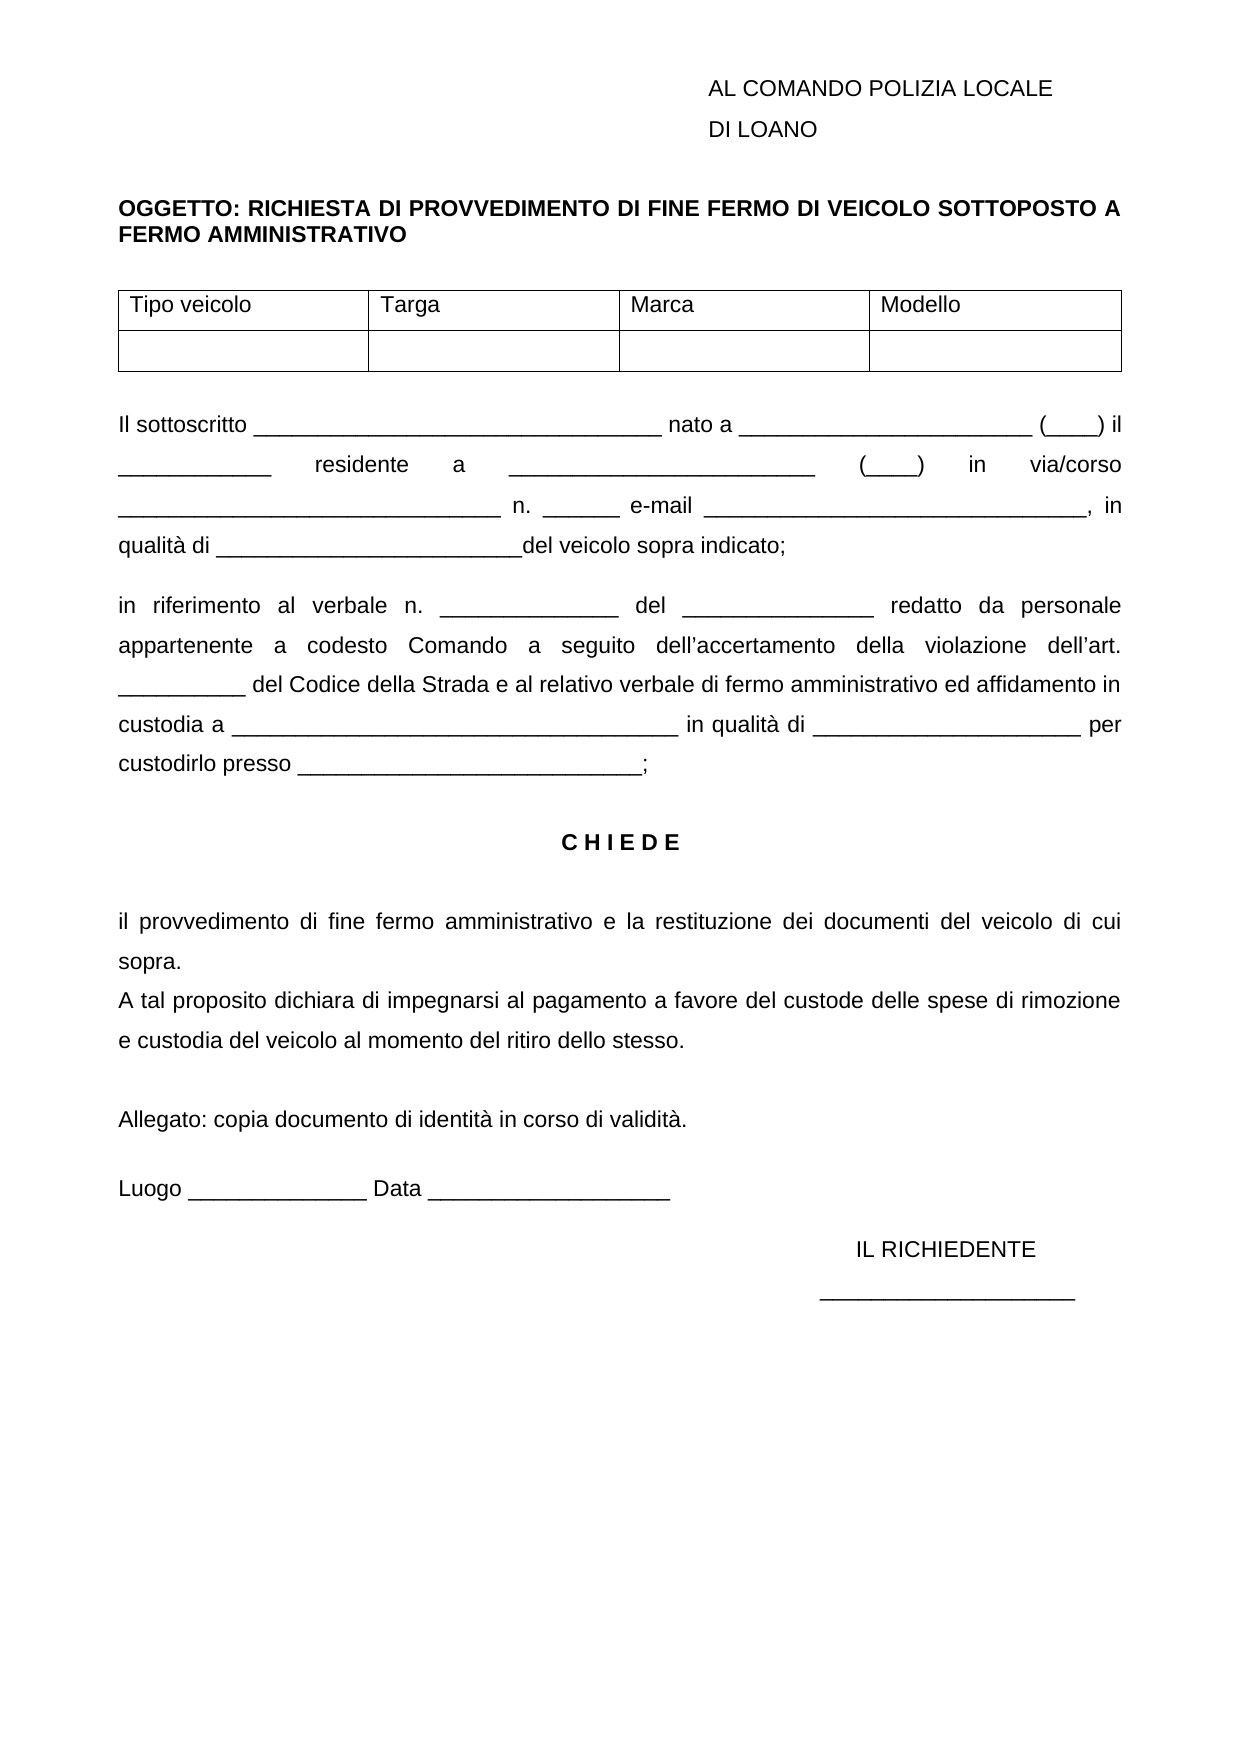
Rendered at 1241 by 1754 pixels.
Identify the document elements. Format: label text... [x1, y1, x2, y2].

table_header Marca [620, 291, 869, 330]
text Allegato: copia documento di identità in corso di validità. [118, 1106, 1122, 1132]
table_header Tipo veicolo [119, 291, 368, 330]
table_cell [119, 331, 368, 371]
text in riferimento al verbale n. ______________ del _______________ redatto da personale appartenente a codesto Comando a seguito dell’accertamento della violazione dell’art. __________ del Codice della Strada e al relativo verbale di fermo amministrativo ed affidamento in custodia a ___________________________________ in qualità di _____________________ per custodirlo presso ___________________________; [118, 592, 1122, 777]
text A tal proposito dichiara di impegnarsi al pagamento a favore del custode delle spese di rimozione e custodia del veicolo al momento del ritiro dello stesso. [118, 987, 1122, 1053]
text Luogo ______________ Data ___________________ [118, 1175, 1122, 1202]
text C H I E D E [118, 829, 1122, 856]
text OGGETTO: Richiesta di provvedimento di fine fermo di veicolo sottoposto a fermo amministrativo [118, 195, 1122, 247]
table_header Targa [369, 291, 619, 330]
table_cell [369, 331, 619, 371]
table_cell [620, 331, 869, 371]
text DI LOANO [118, 116, 1122, 142]
text Il sottoscritto ________________________________ nato a _______________________ (____) il ____________ residente a ________________________ (____) in via/corso ______________________________ n. ______ e-mail ______________________________, in qualità di ________________________del veicolo sopra indicato; [118, 411, 1122, 558]
text IL RICHIEDENTE ____________________ [118, 1236, 1122, 1301]
text il provvedimento di fine fermo amministrativo e la restituzione dei documenti del veicolo di cui sopra. [118, 908, 1122, 974]
table_cell [870, 331, 1121, 371]
text AL COMANDO POLIZIA LOCALE [118, 74, 1122, 102]
table_header Modello [870, 291, 1121, 330]
